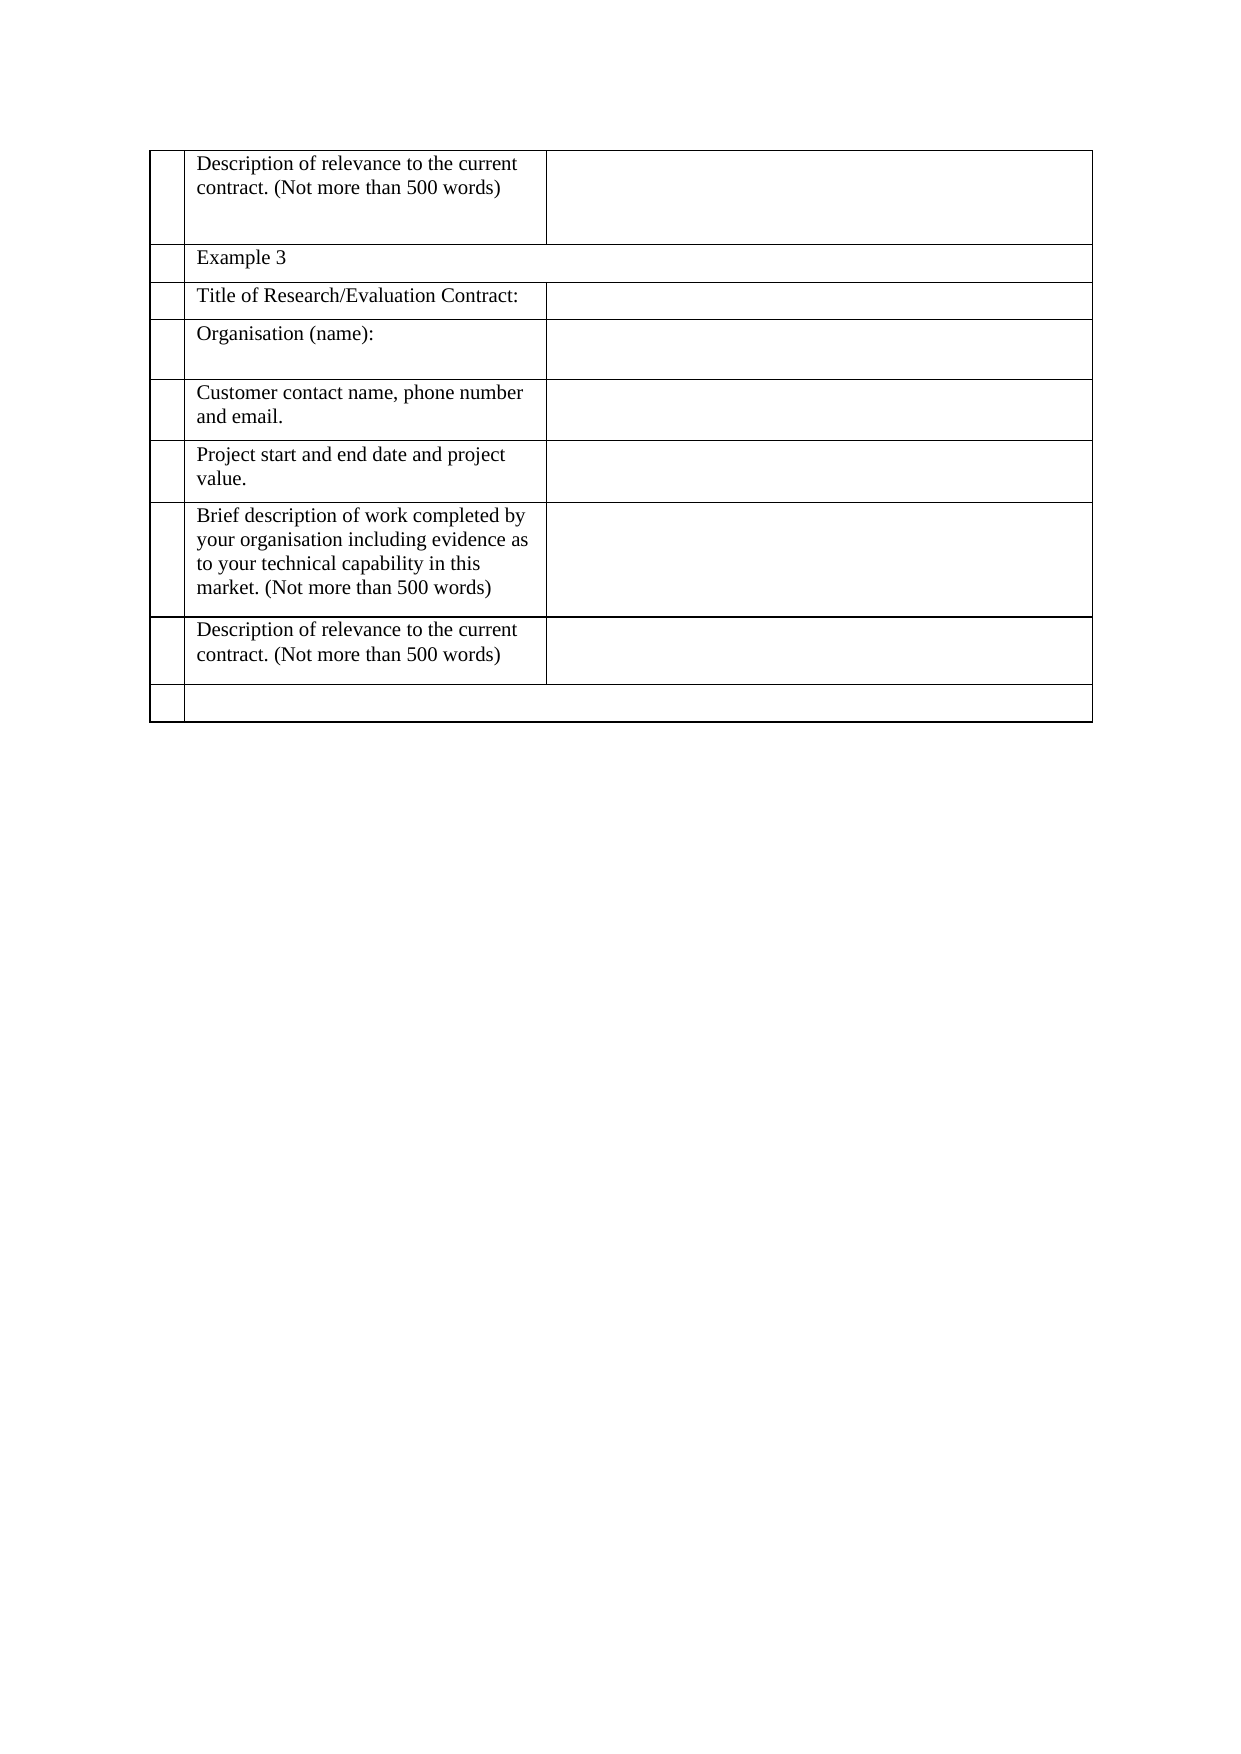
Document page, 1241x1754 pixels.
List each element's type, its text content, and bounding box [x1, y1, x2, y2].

table_cell [151, 151, 184, 244]
table_cell [151, 618, 184, 684]
table_cell [547, 441, 1092, 502]
table_cell [547, 283, 1092, 319]
table_cell Customer contact name, phone number and email. [185, 380, 546, 440]
table_cell [185, 685, 1092, 721]
table_cell Description of relevance to the current contract. (Not more than 500 words) [185, 618, 546, 684]
table_cell Project start and end date and project value. [185, 441, 546, 502]
table_cell Brief description of work completed by your organisation including evidence as to your technical capability in this market. (Not more than 500 words) [185, 503, 546, 616]
table_cell Title of Research/Evaluation Contract: [185, 283, 546, 319]
table_cell [151, 320, 184, 379]
table_cell Example 3 [185, 245, 1092, 282]
table_cell [151, 441, 184, 502]
table_cell [547, 380, 1092, 440]
table_cell [151, 685, 184, 721]
table_cell [151, 283, 184, 319]
table_cell [151, 503, 184, 616]
table_cell [151, 245, 184, 282]
table_cell Description of relevance to the current contract. (Not more than 500 words) [185, 151, 546, 244]
table_cell [547, 503, 1092, 616]
table_cell Organisation (name): [185, 320, 546, 379]
table_cell [547, 151, 1092, 244]
table_cell [547, 320, 1092, 379]
table_cell [151, 380, 184, 440]
table_cell [547, 618, 1092, 684]
